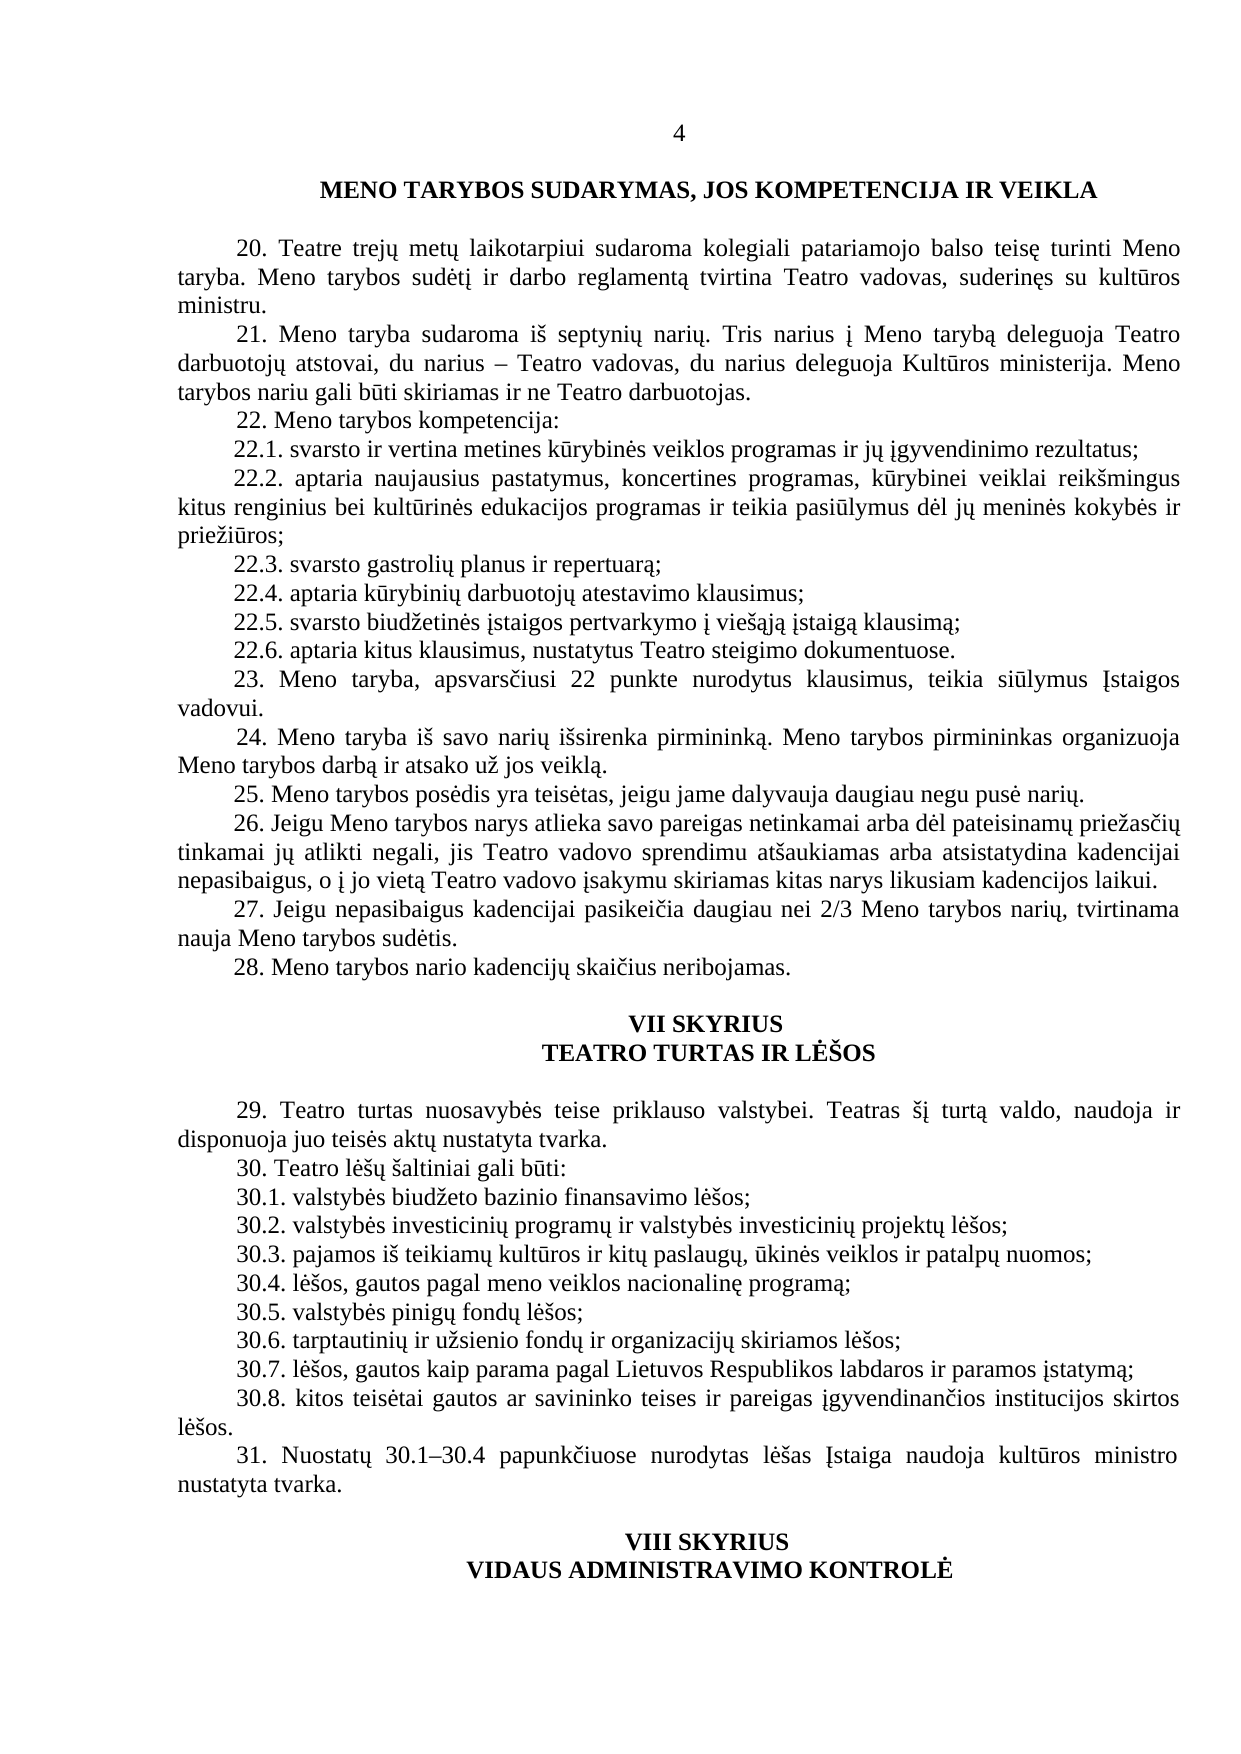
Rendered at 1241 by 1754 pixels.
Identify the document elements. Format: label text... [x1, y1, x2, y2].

text 22.1. svarsto ir vertina metines kūrybinės veiklos programas ir jų įgyvendinimo rezultatus; [177, 434, 1181, 463]
text 20. Teatre trejų metų laikotarpiui sudaroma kolegiali patariamojo balso teisę turinti Meno taryba. Meno tarybos sudėtį ir darbo reglamentą tvirtina Teatro vadovas, suderinęs su kultūros ministru. [177, 233, 1181, 319]
text 27. Jeigu nepasibaigus kadencijai pasikeičia daugiau nei 2/3 Meno tarybos narių, tvirtinama nauja Meno tarybos sudėtis. [177, 894, 1181, 952]
text 30.2. valstybės investicinių programų ir valstybės investicinių projektų lėšos; [177, 1211, 1181, 1239]
text 30.1. valstybės biudžeto bazinio finansavimo lėšos; [177, 1182, 1181, 1211]
text 28. Meno tarybos nario kadencijų skaičius neribojamas. [177, 952, 1181, 981]
text 25. Meno tarybos posėdis yra teisėtas, jeigu jame dalyvauja daugiau negu pusė narių. [177, 779, 1181, 808]
text VII SKYRIUS [177, 1009, 1181, 1038]
text 30.8. kitos teisėtai gautos ar savininko teises ir pareigas įgyvendinančios institucijos skirtos lėšos. [177, 1383, 1181, 1441]
text 30.7. lėšos, gautos kaip parama pagal Lietuvos Respublikos labdaros ir paramos įstatymą; [177, 1354, 1181, 1383]
text 30.5. valstybės pinigų fondų lėšos; [177, 1297, 1181, 1326]
text TEATRO TURTAS IR LĖŠOS [177, 1038, 1181, 1067]
text 22.6. aptaria kitus klausimus, nustatytus Teatro steigimo dokumentuose. [177, 636, 1181, 664]
text 30.3. pajamos iš teikiamų kultūros ir kitų paslaugų, ūkinės veiklos ir patalpų nuomos; [177, 1239, 1181, 1268]
text VIII SKYRIUS [180, 1527, 1181, 1556]
text 30. Teatro lėšų šaltiniai gali būti: [177, 1153, 1181, 1182]
text 30.6. tarptautinių ir užsienio fondų ir organizacijų skiriamos lėšos; [177, 1326, 1181, 1354]
text MENO TARYBOS SUDARYMAS, JOS KOMPETENCIJA IR VEIKLA [177, 176, 1181, 204]
text 29. Teatro turtas nuosavybės teise priklauso valstybei. Teatras šį turtą valdo, naudoja ir disponuoja juo teisės aktų nustatyta tvarka. [177, 1096, 1181, 1153]
text 22.2. aptaria naujausius pastatymus, koncertines programas, kūrybinei veiklai reikšmingus kitus renginius bei kultūrinės edukacijos programas ir teikia pasiūlymus dėl jų meninės kokybės ir priežiūros; [177, 463, 1181, 549]
text 21. Meno taryba sudaroma iš septynių narių. Tris narius į Meno tarybą deleguoja Teatro darbuotojų atstovai, du narius – Teatro vadovas, du narius deleguoja Kultūros ministerija. Meno tarybos nariu gali būti skiriamas ir ne Teatro darbuotojas. [177, 319, 1181, 406]
text 30.4. lėšos, gautos pagal meno veiklos nacionalinę programą; [177, 1268, 1181, 1297]
text 22.4. aptaria kūrybinių darbuotojų atestavimo klausimus; [177, 578, 1181, 607]
text 22.3. svarsto gastrolių planus ir repertuarą; [177, 549, 1181, 578]
text 31. Nuostatų 30.1–30.4 papunkčiuose nurodytas lėšas Įstaiga naudoja kultūros ministro nustatyta tvarka. [177, 1441, 1178, 1498]
text 26. Jeigu Meno tarybos narys atlieka savo pareigas netinkamai arba dėl pateisinamų priežasčių tinkamai jų atlikti negali, jis Teatro vadovo sprendimu atšaukiamas arba atsistatydina kadencijai nepasibaigus, o į jo vietą Teatro vadovo įsakymu skiriamas kitas narys likusiam kadencijos laikui. [177, 808, 1181, 894]
text 22. Meno tarybos kompetencija: [177, 406, 1181, 434]
text 23. Meno taryba, apsvarsčiusi 22 punkte nurodytus klausimus, teikia siūlymus Įstaigos vadovui. [177, 664, 1181, 722]
text VIDAUS ADMINISTRAVIMO KONTROLĖ [180, 1556, 1181, 1584]
text 24. Meno taryba iš savo narių išsirenka pirmininką. Meno tarybos pirmininkas organizuoja Meno tarybos darbą ir atsako už jos veiklą. [177, 722, 1181, 779]
text 22.5. svarsto biudžetinės įstaigos pertvarkymo į viešąją įstaigą klausimą; [177, 607, 1181, 636]
